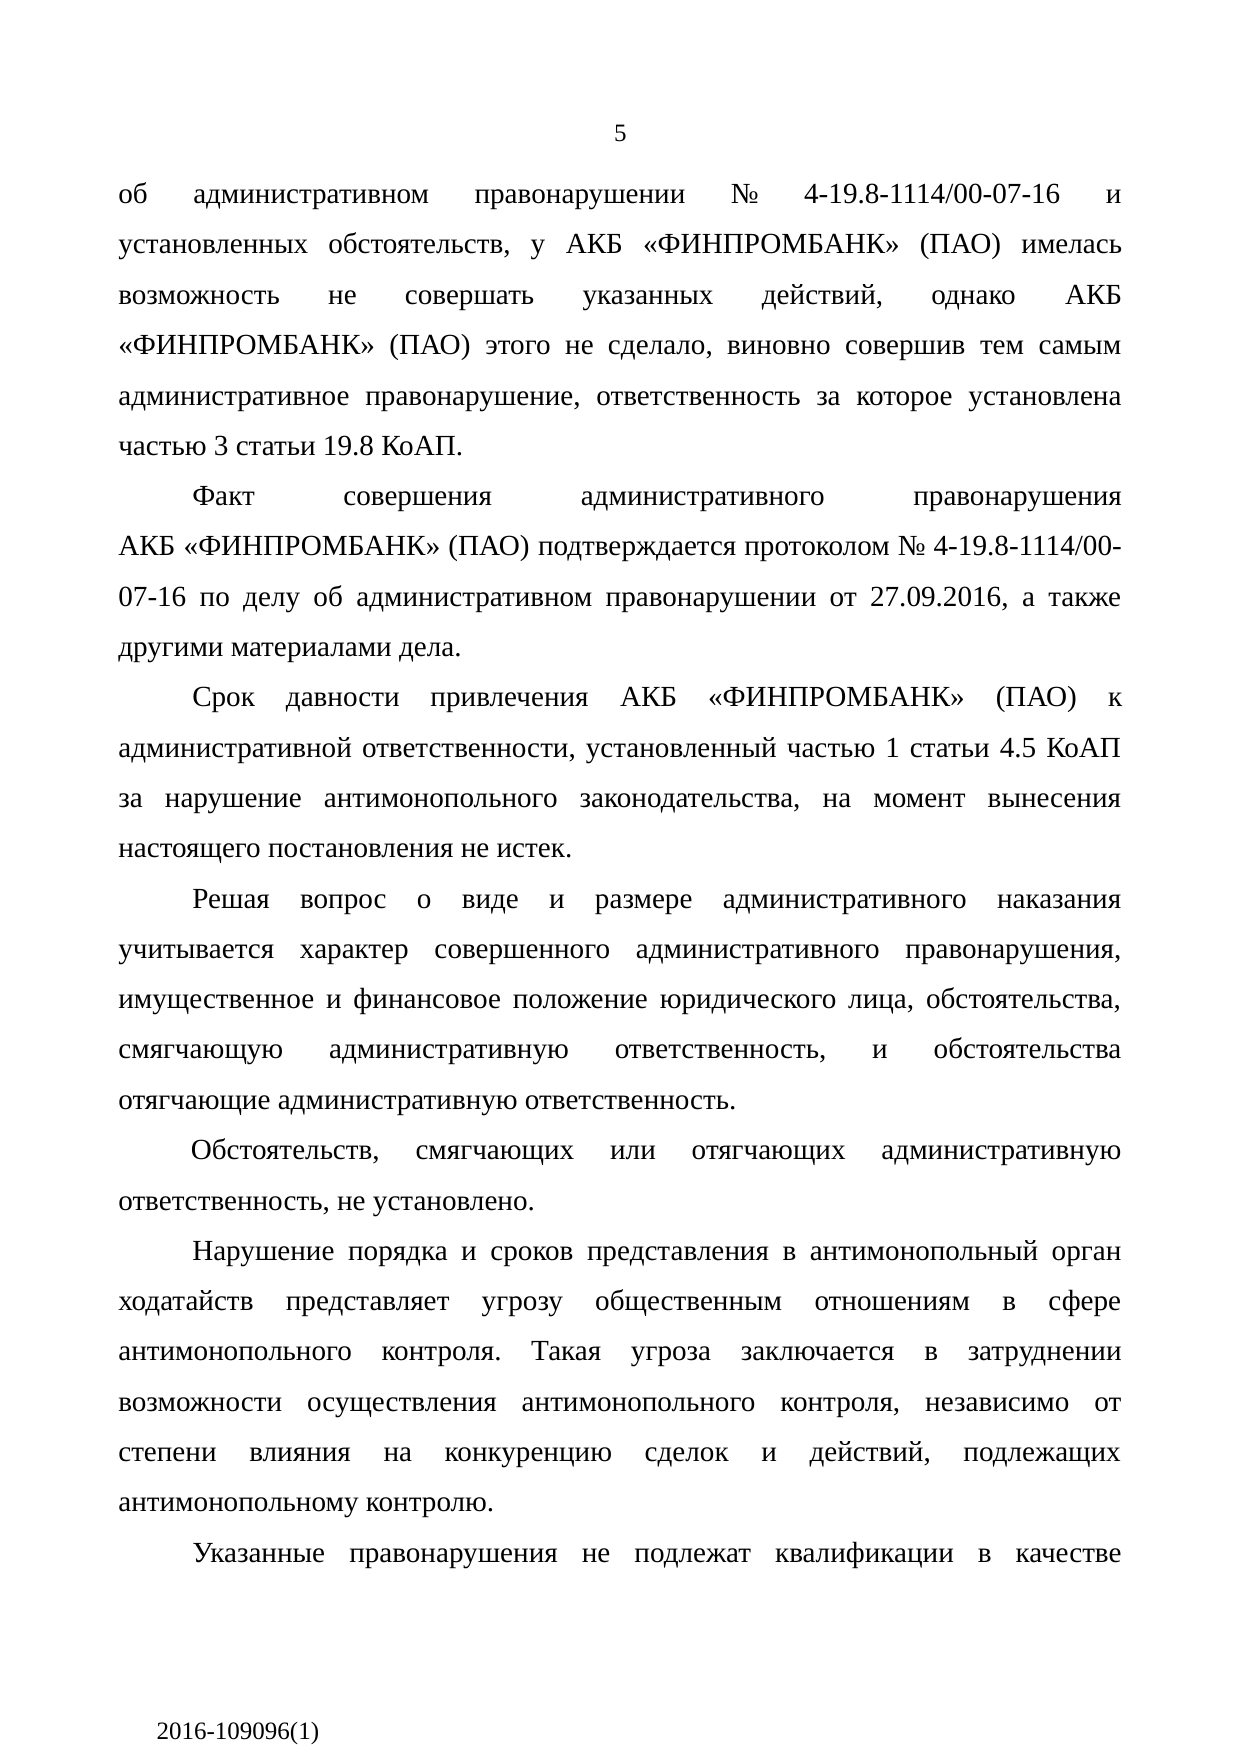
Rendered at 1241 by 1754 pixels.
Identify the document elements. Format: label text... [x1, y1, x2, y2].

text Нарушение порядка и сроков представления в антимонопольный орган ходатайств представляет угрозу общественным отношениям в сфере антимонопольного контроля. Такая угроза заключается в затруднении возможности осуществления антимонопольного контроля, независимо от степени влияния на конкуренцию сделок и действий, подлежащих антимонопольному контролю. [118, 1233, 1122, 1518]
text Факт совершения административного правонарушения АКБ «ФИНПРОМБАНК» (ПАО) подтверждается протоколом № 4-19.8-1114/00-07-16 по делу об административном правонарушении от 27.09.2016, а также другими материалами дела. [118, 478, 1122, 663]
text Решая вопрос о виде и размере административного наказания учитывается характер совершенного административного правонарушения, имущественное и финансовое положение юридического лица, обстоятельства, смягчающую административную ответственность, и обстоятельства отягчающие административную ответственность. [118, 881, 1122, 1116]
text Срок давности привлечения АКБ «ФИНПРОМБАНК» (ПАО) к административной ответственности, установленный частью 1 статьи 4.5 КоАП за нарушение антимонопольного законодательства, на момент вынесения настоящего постановления не истек. [118, 679, 1122, 864]
text об административном правонарушении № 4-19.8-1114/00-07-16 и установленных обстоятельств, у АКБ «ФИНПРОМБАНК» (ПАО) имелась возможность не совершать указанных действий, однако АКБ «ФИНПРОМБАНК» (ПАО) этого не сделало, виновно совершив тем самым административное правонарушение, ответственность за которое установлена частью 3 статьи 19.8 КоАП. [118, 176, 1122, 461]
text Обстоятельств, смягчающих или отягчающих административную ответственность, не установлено. [118, 1132, 1122, 1216]
text Указанные правонарушения не подлежат квалификации в качестве [118, 1535, 1122, 1568]
